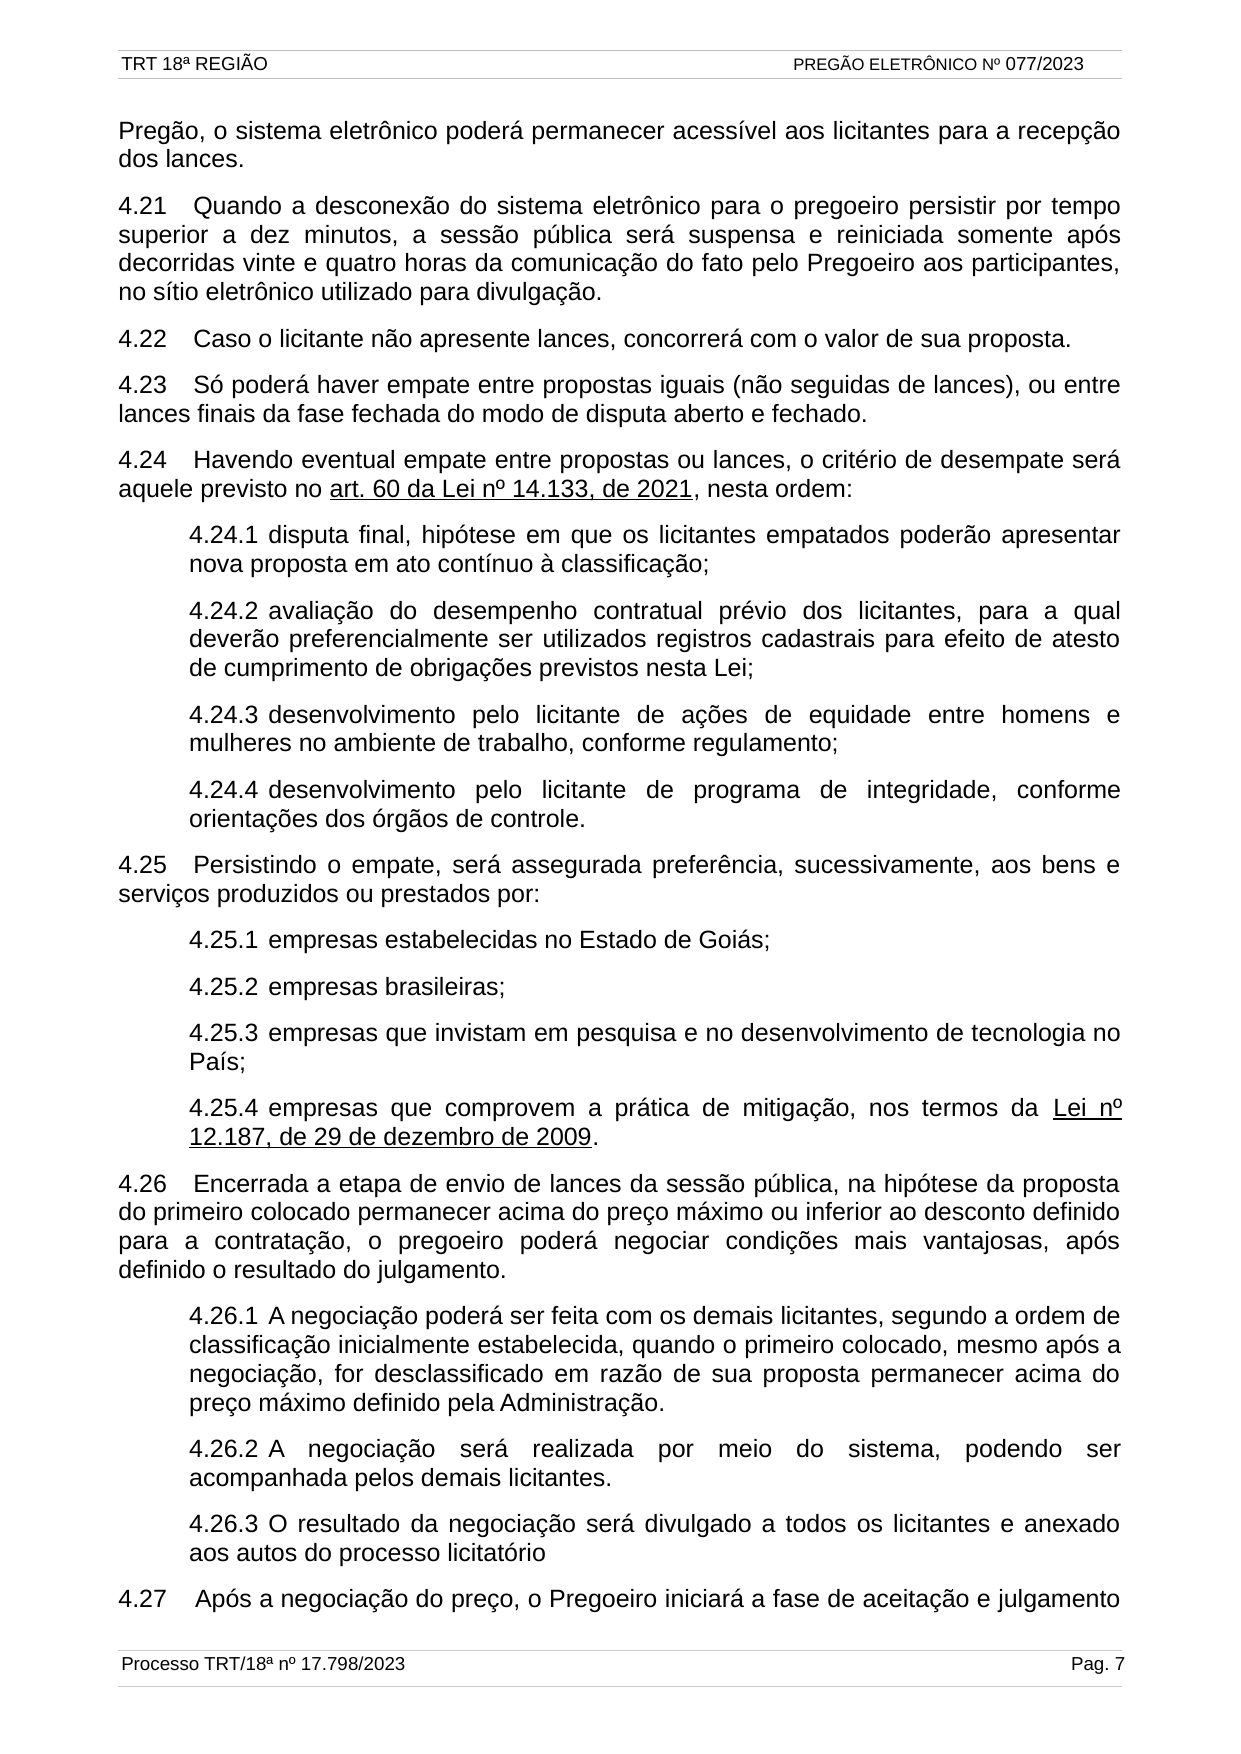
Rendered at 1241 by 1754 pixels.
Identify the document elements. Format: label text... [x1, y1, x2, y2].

text 4.25.4 empresas que comprovem a prática de mitigação, nos termos da Lei nº 12.187, de 29 de dezembro de 2009. [189, 1093, 1122, 1151]
text 4.25.2 empresas brasileiras; [189, 972, 1122, 1000]
text 4.24.3 desenvolvimento pelo licitante de ações de equidade entre homens e mulheres no ambiente de trabalho, conforme regulamento; [189, 699, 1122, 757]
text 4.26.2 A negociação será realizada por meio do sistema, podendo ser acompanhada pelos demais licitantes. [189, 1434, 1122, 1491]
text 4.23 Só poderá haver empate entre propostas iguais (não seguidas de lances), ou entre lances finais da fase fechada do modo de disputa aberto e fechado. [118, 370, 1122, 427]
text 4.26.1 A negociação poderá ser feita com os demais licitantes, segundo a ordem de classificação inicialmente estabelecida, quando o primeiro colocado, mesmo após a negociação, for desclassificado em razão de sua proposta permanecer acima do preço máximo definido pela Administração. [189, 1301, 1122, 1416]
text 4.24.2 avaliação do desempenho contratual prévio dos licitantes, para a qual deverão preferencialmente ser utilizados registros cadastrais para efeito de atesto de cumprimento de obrigações previstos nesta Lei; [189, 596, 1122, 682]
text 4.25.1 empresas estabelecidas no Estado de Goiás; [189, 925, 1122, 954]
text 4.27 Após a negociação do preço, o Pregoeiro iniciará a fase de aceitação e julgamento [118, 1584, 1122, 1613]
text 4.25.3 empresas que invistam em pesquisa e no desenvolvimento de tecnologia no País; [189, 1018, 1122, 1076]
text 4.24.1 disputa final, hipótese em que os licitantes empatados poderão apresentar nova proposta em ato contínuo à classificação; [189, 520, 1122, 578]
text 4.26.3 O resultado da negociação será divulgado a todos os licitantes e anexado aos autos do processo licitatório [189, 1509, 1122, 1567]
text Pregão, o sistema eletrônico poderá permanecer acessível aos licitantes para a recepção dos lances. [118, 116, 1122, 173]
text 4.25 Persistindo o empate, será assegurada preferência, sucessivamente, aos bens e serviços produzidos ou prestados por: [118, 850, 1122, 907]
text 4.24.4 desenvolvimento pelo licitante de programa de integridade, conforme orientações dos órgãos de controle. [189, 775, 1122, 832]
text 4.21 Quando a desconexão do sistema eletrônico para o pregoeiro persistir por tempo superior a dez minutos, a sessão pública será suspensa e reiniciada somente após decorridas vinte e quatro horas da comunicação do fato pelo Pregoeiro aos participantes, no sítio eletrônico utilizado para divulgação. [118, 191, 1122, 306]
text 4.26 Encerrada a etapa de envio de lances da sessão pública, na hipótese da proposta do primeiro colocado permanecer acima do preço máximo ou inferior ao desconto definido para a contratação, o pregoeiro poderá negociar condições mais vantajosas, após definido o resultado do julgamento. [118, 1168, 1122, 1283]
text 4.22 Caso o licitante não apresente lances, concorrerá com o valor de sua proposta. [118, 323, 1122, 352]
text 4.24 Havendo eventual empate entre propostas ou lances, o critério de desempate será aquele previsto no art. 60 da Lei nº 14.133, de 2021, nesta ordem: [118, 445, 1122, 503]
